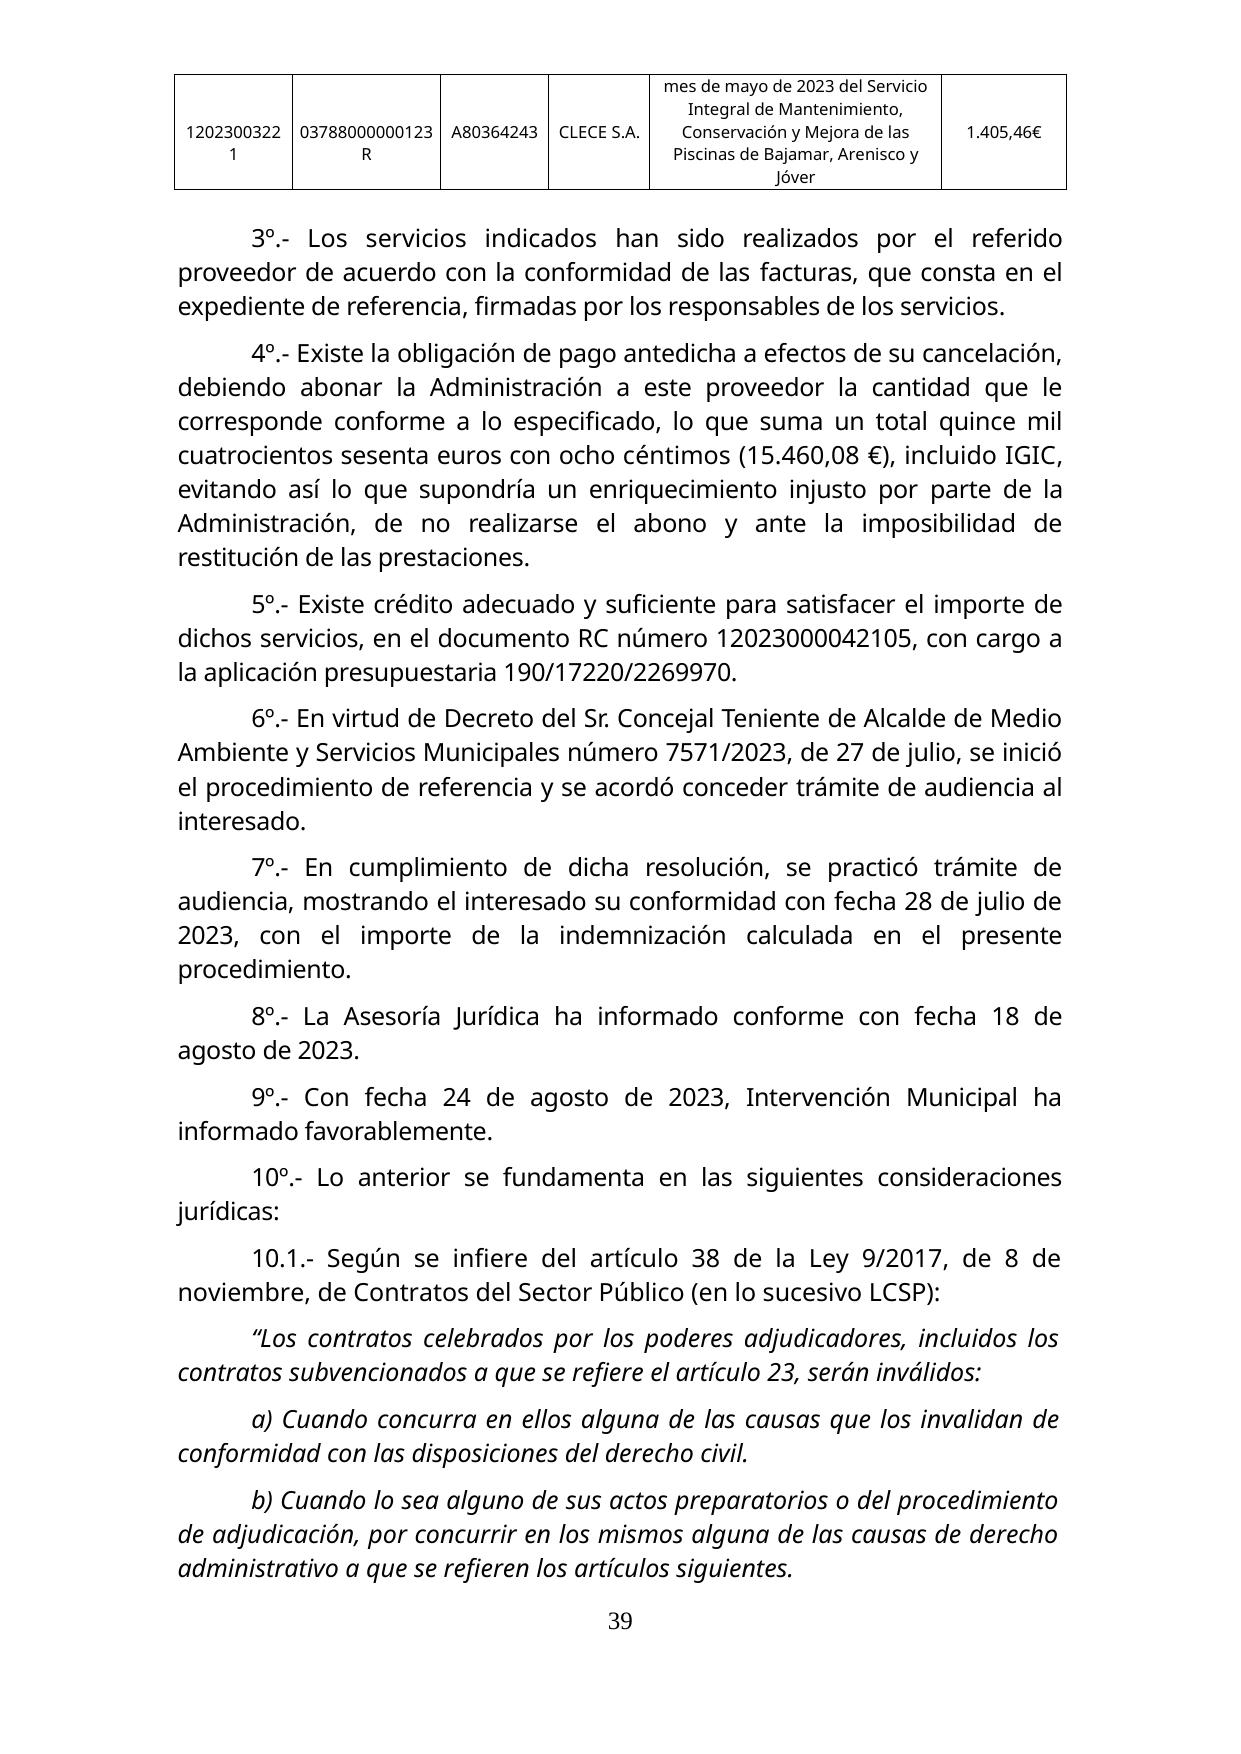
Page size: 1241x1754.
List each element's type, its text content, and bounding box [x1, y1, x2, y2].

text 6º.- En virtud de Decreto del Sr. Concejal Teniente de Alcalde de Medio Ambiente y Servicios Municipales número 7571/2023, de 27 de julio, se inició el procedimiento de referencia y se acordó conceder trámite de audiencia al interesado. [177, 701, 1063, 837]
text b) Cuando lo sea alguno de sus actos preparatorios o del procedimiento de adjudicación, por concurrir en los mismos alguna de las causas de derecho administrativo a que se refieren los artículos siguientes. [177, 1482, 1063, 1584]
table_cell 03788000000123R [293, 75, 440, 188]
text 10.1.- Según se infiere del artículo 38 de la Ley 9/2017, de 8 de noviembre, de Contratos del Sector Público (en lo sucesivo LCSP): [177, 1240, 1063, 1308]
table_cell CLECE S.A. [549, 75, 649, 188]
table_cell mes de mayo de 2023 del Servicio Integral de Mantenimiento, Conservación y Mejora de las Piscinas de Bajamar, Arenisco y Jóver [650, 75, 941, 188]
table_cell 12023003221 [175, 75, 292, 188]
text 8º.- La Asesoría Jurídica ha informado conforme con fecha 18 de agosto de 2023. [177, 998, 1063, 1067]
text 4º.- Existe la obligación de pago antedicha a efectos de su cancelación, debiendo abonar la Administración a este proveedor la cantidad que le corresponde conforme a lo especificado, lo que suma un total quince mil cuatrocientos sesenta euros con ocho céntimos (15.460,08 €), incluido IGIC, evitando así lo que supondría un enriquecimiento injusto por parte de la Administración, de no realizarse el abono y ante la imposibilidad de restitución de las prestaciones. [177, 335, 1063, 574]
text 5º.- Existe crédito adecuado y suficiente para satisfacer el importe de dichos servicios, en el documento RC número 12023000042105, con cargo a la aplicación presupuestaria 190/17220/2269970. [177, 586, 1063, 688]
text 3º.- Los servicios indicados han sido realizados por el referido proveedor de acuerdo con la conformidad de las facturas, que consta en el expediente de referencia, firmadas por los responsables de los servicios. [177, 221, 1063, 323]
table_cell A80364243 [441, 75, 548, 188]
table_cell 1.405,46€ [942, 75, 1066, 188]
text 10º.- Lo anterior se fundamenta en las siguientes consideraciones jurídicas: [177, 1160, 1063, 1228]
text 9º.- Con fecha 24 de agosto de 2023, Intervención Municipal ha informado favorablemente. [177, 1079, 1063, 1147]
text a) Cuando concurra en ellos alguna de las causas que los invalidan de conformidad con las disposiciones del derecho civil. [177, 1402, 1063, 1470]
text “Los contratos celebrados por los poderes adjudicadores, incluidos los contratos subvencionados a que se refiere el artículo 23, serán inválidos: [177, 1321, 1063, 1389]
text 7º.- En cumplimiento de dicha resolución, se practicó trámite de audiencia, mostrando el interesado su conformidad con fecha 28 de julio de 2023, con el importe de la indemnización calculada en el presente procedimiento. [177, 850, 1063, 986]
